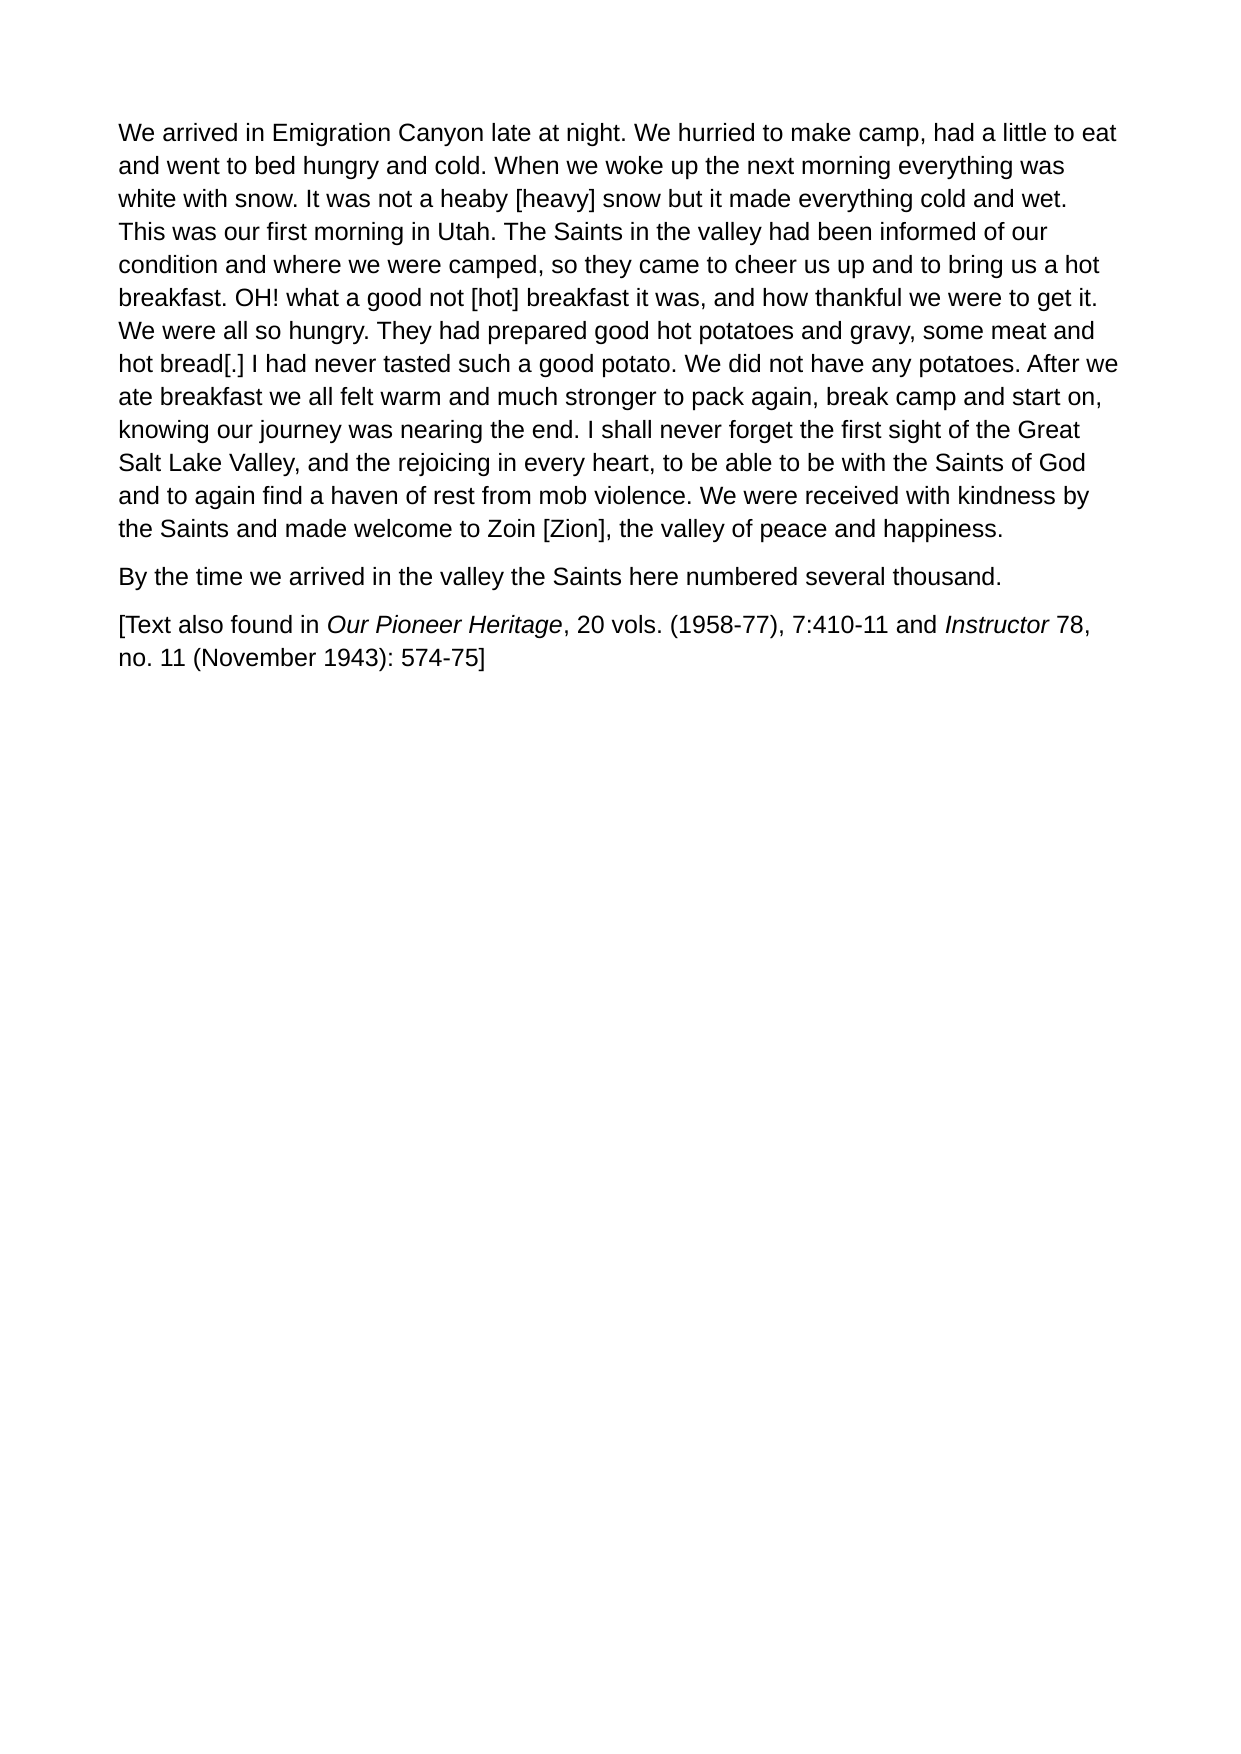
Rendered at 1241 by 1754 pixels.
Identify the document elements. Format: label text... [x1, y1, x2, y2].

text By the time we arrived in the valley the Saints here numbered several thousand. [118, 562, 1122, 591]
text [Text also found in Our Pioneer Heritage, 20 vols. (1958-77), 7:410-11 and Instructor 78, no. 11 (November 1943): 574-75] [118, 609, 1122, 671]
text We arrived in Emigration Canyon late at night. We hurried to make camp, had a little to eat and went to bed hungry and cold. When we woke up the next morning everything was white with snow. It was not a heaby [heavy] snow but it made everything cold and wet. This was our first morning in Utah. The Saints in the valley had been informed of our condition and where we were camped, so they came to cheer us up and to bring us a hot breakfast. OH! what a good not [hot] breakfast it was, and how thankful we were to get it. We were all so hungry. They had prepared good hot potatoes and gravy, some meat and hot bread[.] I had never tasted such a good potato. We did not have any potatoes. After we ate breakfast we all felt warm and much stronger to pack again, break camp and start on, knowing our journey was nearing the end. I shall never forget the first sight of the Great Salt Lake Valley, and the rejoicing in every heart, to be able to be with the Saints of God and to again find a haven of rest from mob violence. We were received with kindness by the Saints and made welcome to Zoin [Zion], the valley of peace and happiness. [118, 118, 1122, 543]
